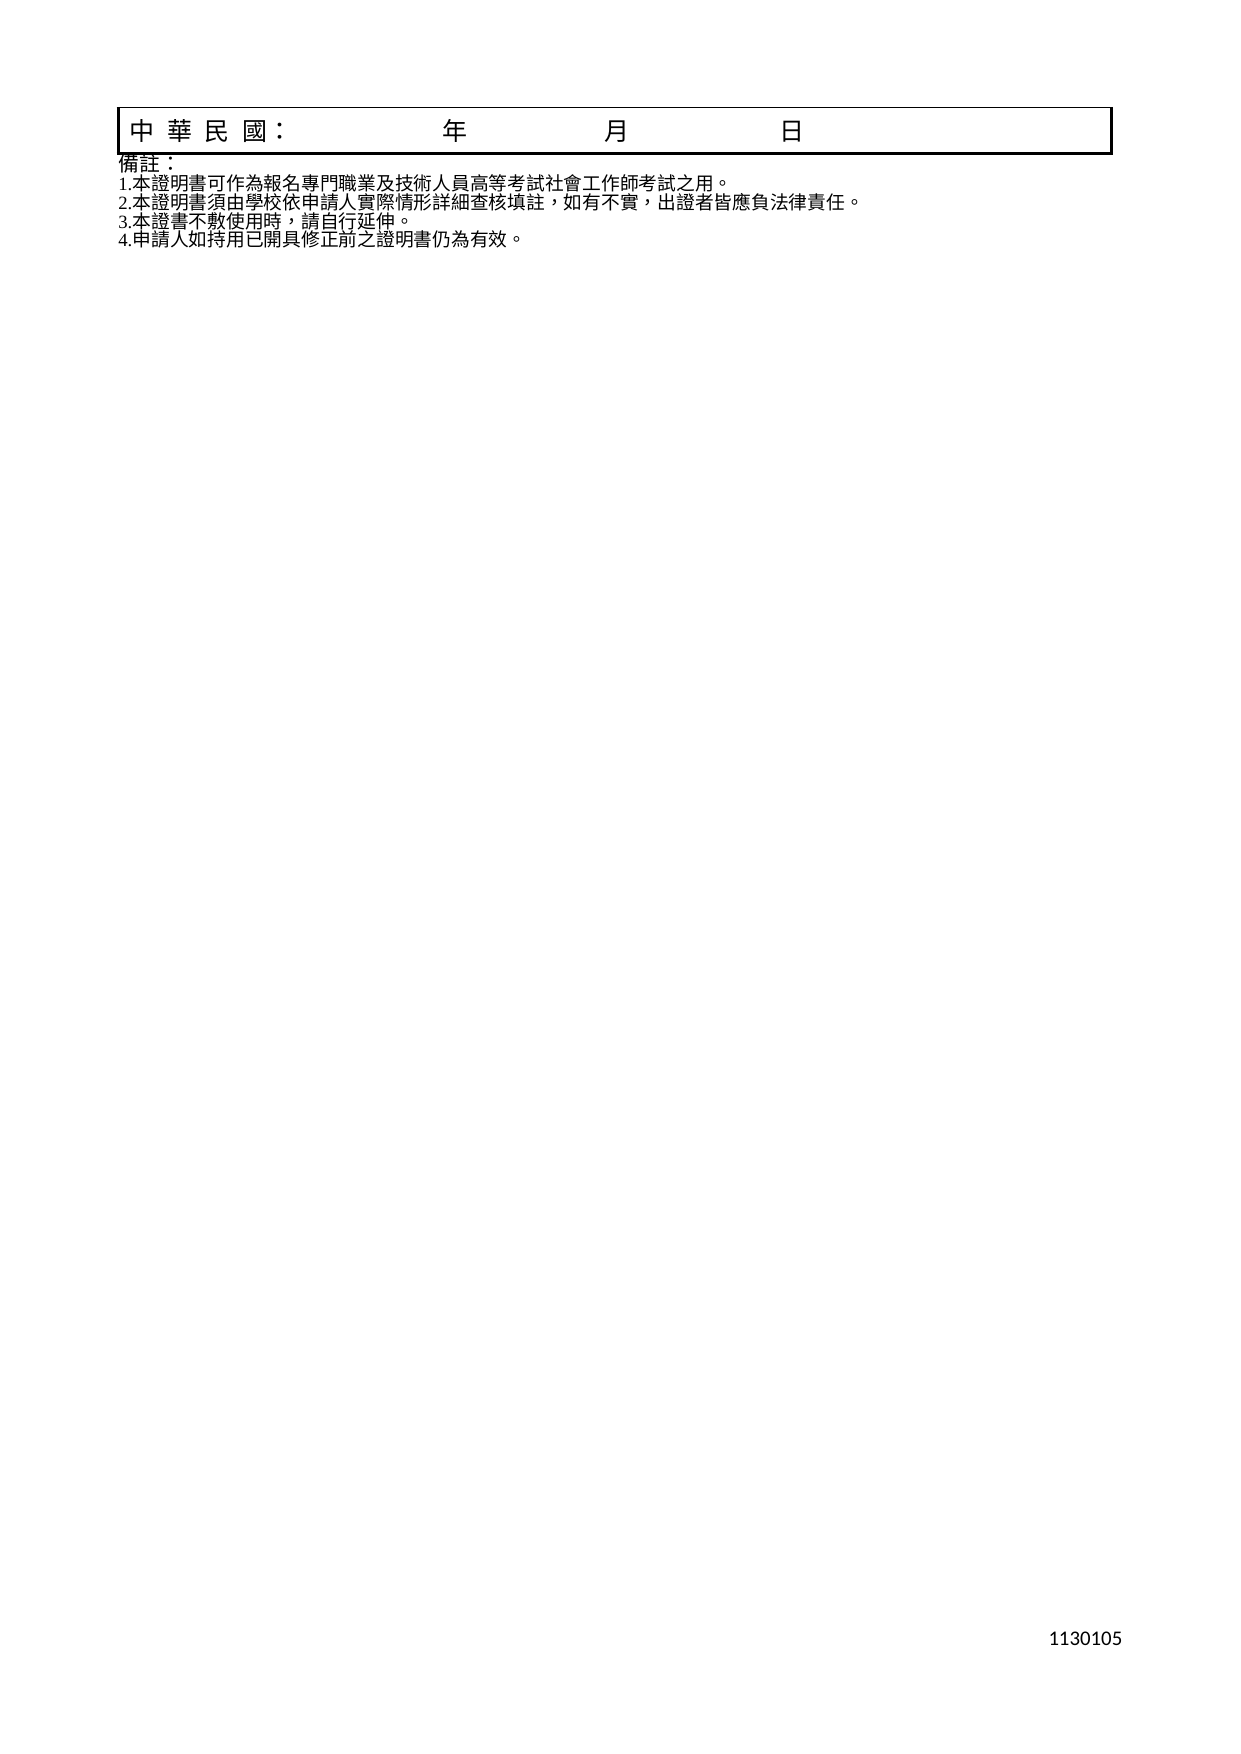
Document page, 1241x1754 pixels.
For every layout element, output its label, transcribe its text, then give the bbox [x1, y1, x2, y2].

text 4.申請人如持用已開具修正前之證明書仍為有效。 [118, 232, 1122, 251]
text 1.本證明書可作為報名專門職業及技術人員高等考試社會工作師考試之用。 [118, 176, 1122, 194]
table_cell 中華民國： 年 月 日 [120, 108, 1110, 152]
text 2.本證明書須由學校依申請人實際情形詳細查核填註，如有不實，出證者皆應負法律責任。 [118, 194, 1122, 213]
text 3.本證書不敷使用時，請自行延伸。 [118, 213, 141, 232]
text 備註： [118, 155, 1122, 176]
text 3.本證書不敷使用時，請自行延伸。 [142, 213, 1122, 232]
